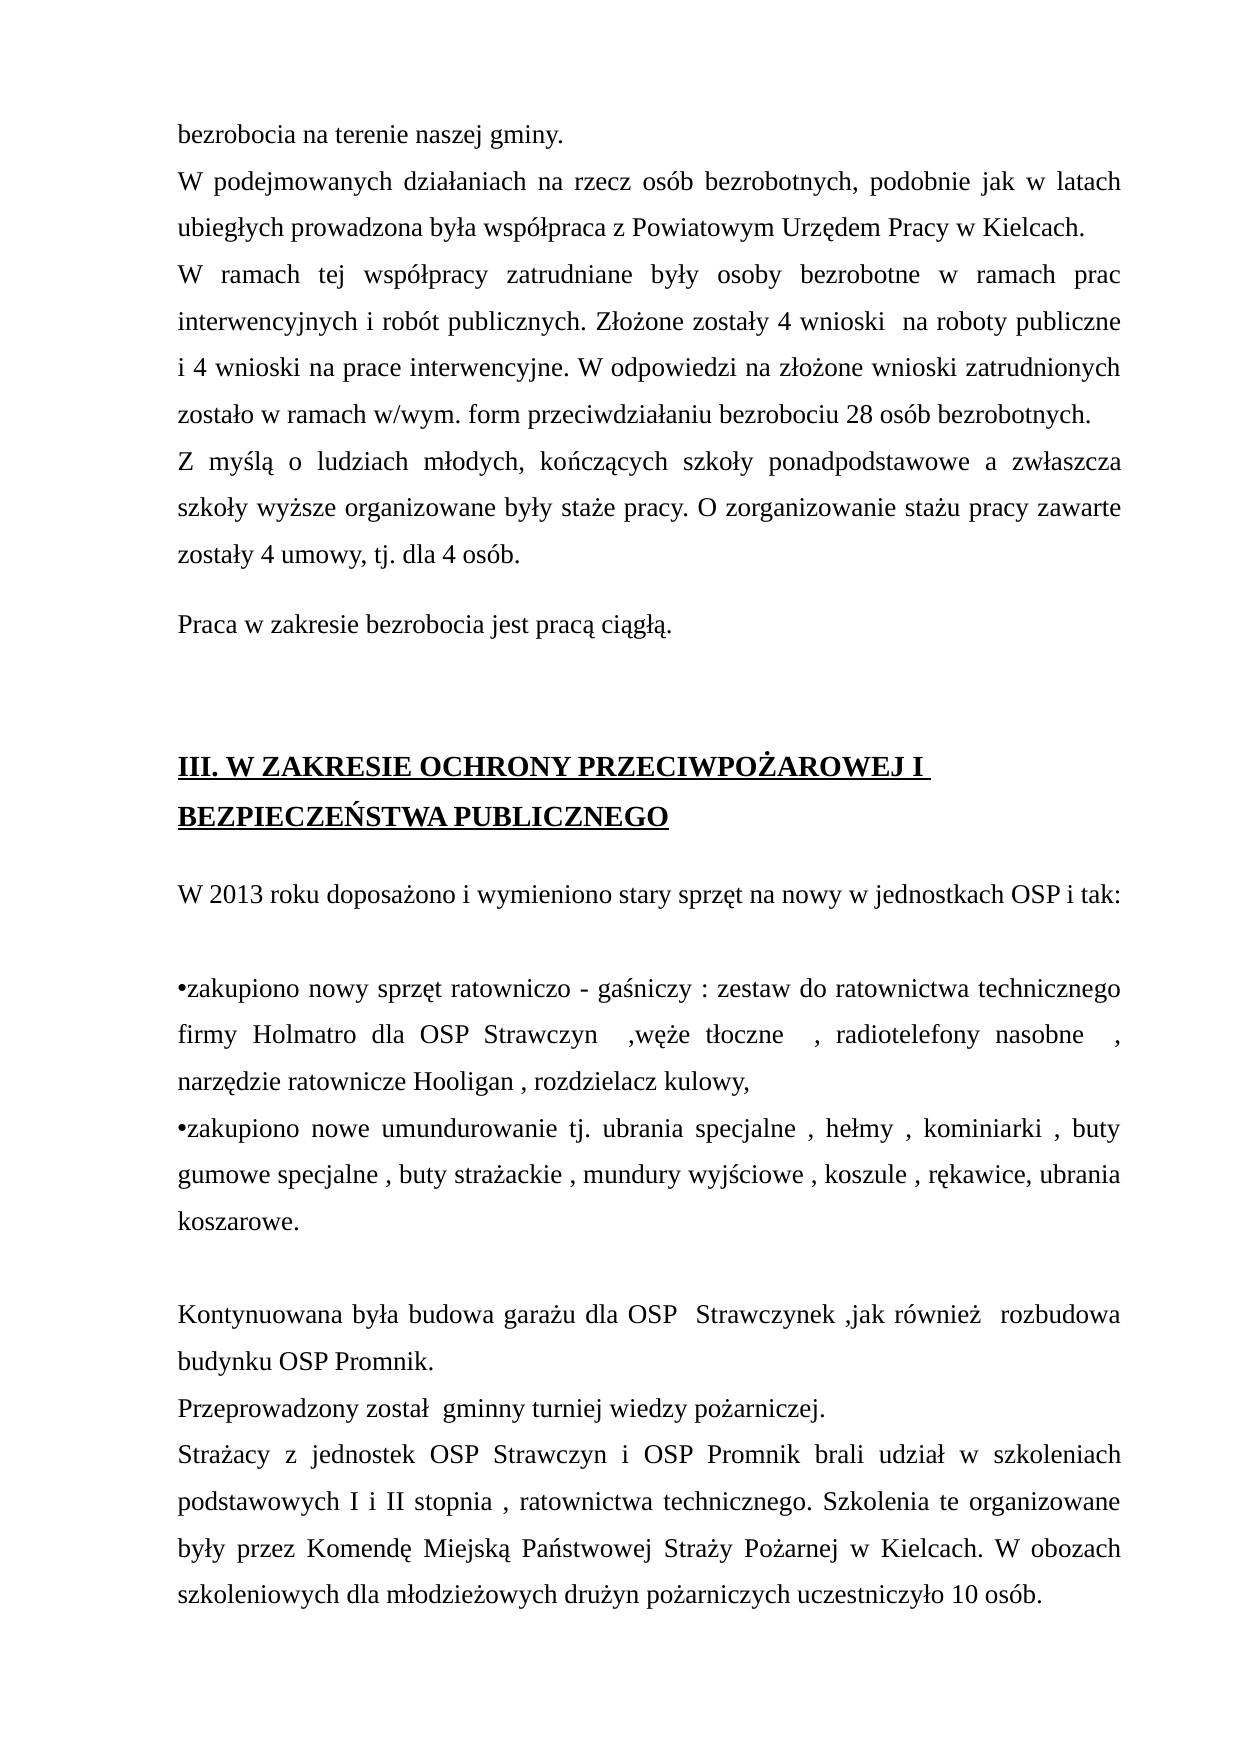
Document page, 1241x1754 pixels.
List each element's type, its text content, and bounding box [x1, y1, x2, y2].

text Strażacy z jednostek OSP Strawczyn i OSP Promnik brali udział w szkoleniach podstawowych I i II stopnia , ratownictwa technicznego. Szkolenia te organizowane były przez Komendę Miejską Państwowej Straży Pożarnej w Kielcach. W obozach szkoleniowych dla młodzieżowych drużyn pożarniczych uczestniczyło 10 osób. [177, 1439, 1122, 1610]
text Z myślą o ludziach młodych, kończących szkoły ponadpodstawowe a zwłaszcza szkoły wyższe organizowane były staże pracy. O zorganizowanie stażu pracy zawarte zostały 4 umowy, tj. dla 4 osób. [177, 445, 1122, 569]
text Przeprowadzony został gminny turniej wiedzy pożarniczej. [177, 1392, 1122, 1423]
text bezrobocia na terenie naszej gminy. [177, 118, 1122, 149]
text W ramach tej współpracy zatrudniane były osoby bezrobotne w ramach prac interwencyjnych i robót publicznych. Złożone zostały 4 wnioski na roboty publiczne i 4 wnioski na prace interwencyjne. W odpowiedzi na złożone wnioski zatrudnionych zostało w ramach w/wym. form przeciwdziałaniu bezrobociu 28 osób bezrobotnych. [177, 258, 1122, 429]
text III. W ZAKRESIE OCHRONY PRZECIWPOŻAROWEJ I BEZPIECZEŃSTWA PUBLICZNEGO [177, 749, 1122, 833]
list zakupiono nowy sprzęt ratowniczo - gaśniczy : zestaw do ratownictwa technicznego firmy Holmatro dla OSP Strawczyn ,węże tłoczne , radiotelefony nasobne , narzędzie ratownicze Hooligan , rozdzielacz kulowy, [177, 972, 1122, 1096]
list zakupiono nowe umundurowanie tj. ubrania specjalne , hełmy , kominiarki , buty gumowe specjalne , buty strażackie , mundury wyjściowe , koszule , rękawice, ubrania koszarowe. [177, 1112, 1122, 1236]
text W podejmowanych działaniach na rzecz osób bezrobotnych, podobnie jak w latach ubiegłych prowadzona była współpraca z Powiatowym Urzędem Pracy w Kielcach. [177, 165, 1122, 243]
text W 2013 roku doposażono i wymieniono stary sprzęt na nowy w jednostkach OSP i tak: [177, 878, 1122, 909]
text Praca w zakresie bezrobocia jest pracą ciągłą. [177, 608, 1122, 639]
text Kontynuowana była budowa garażu dla OSP Strawczynek ,jak również rozbudowa budynku OSP Promnik. [177, 1299, 1122, 1376]
